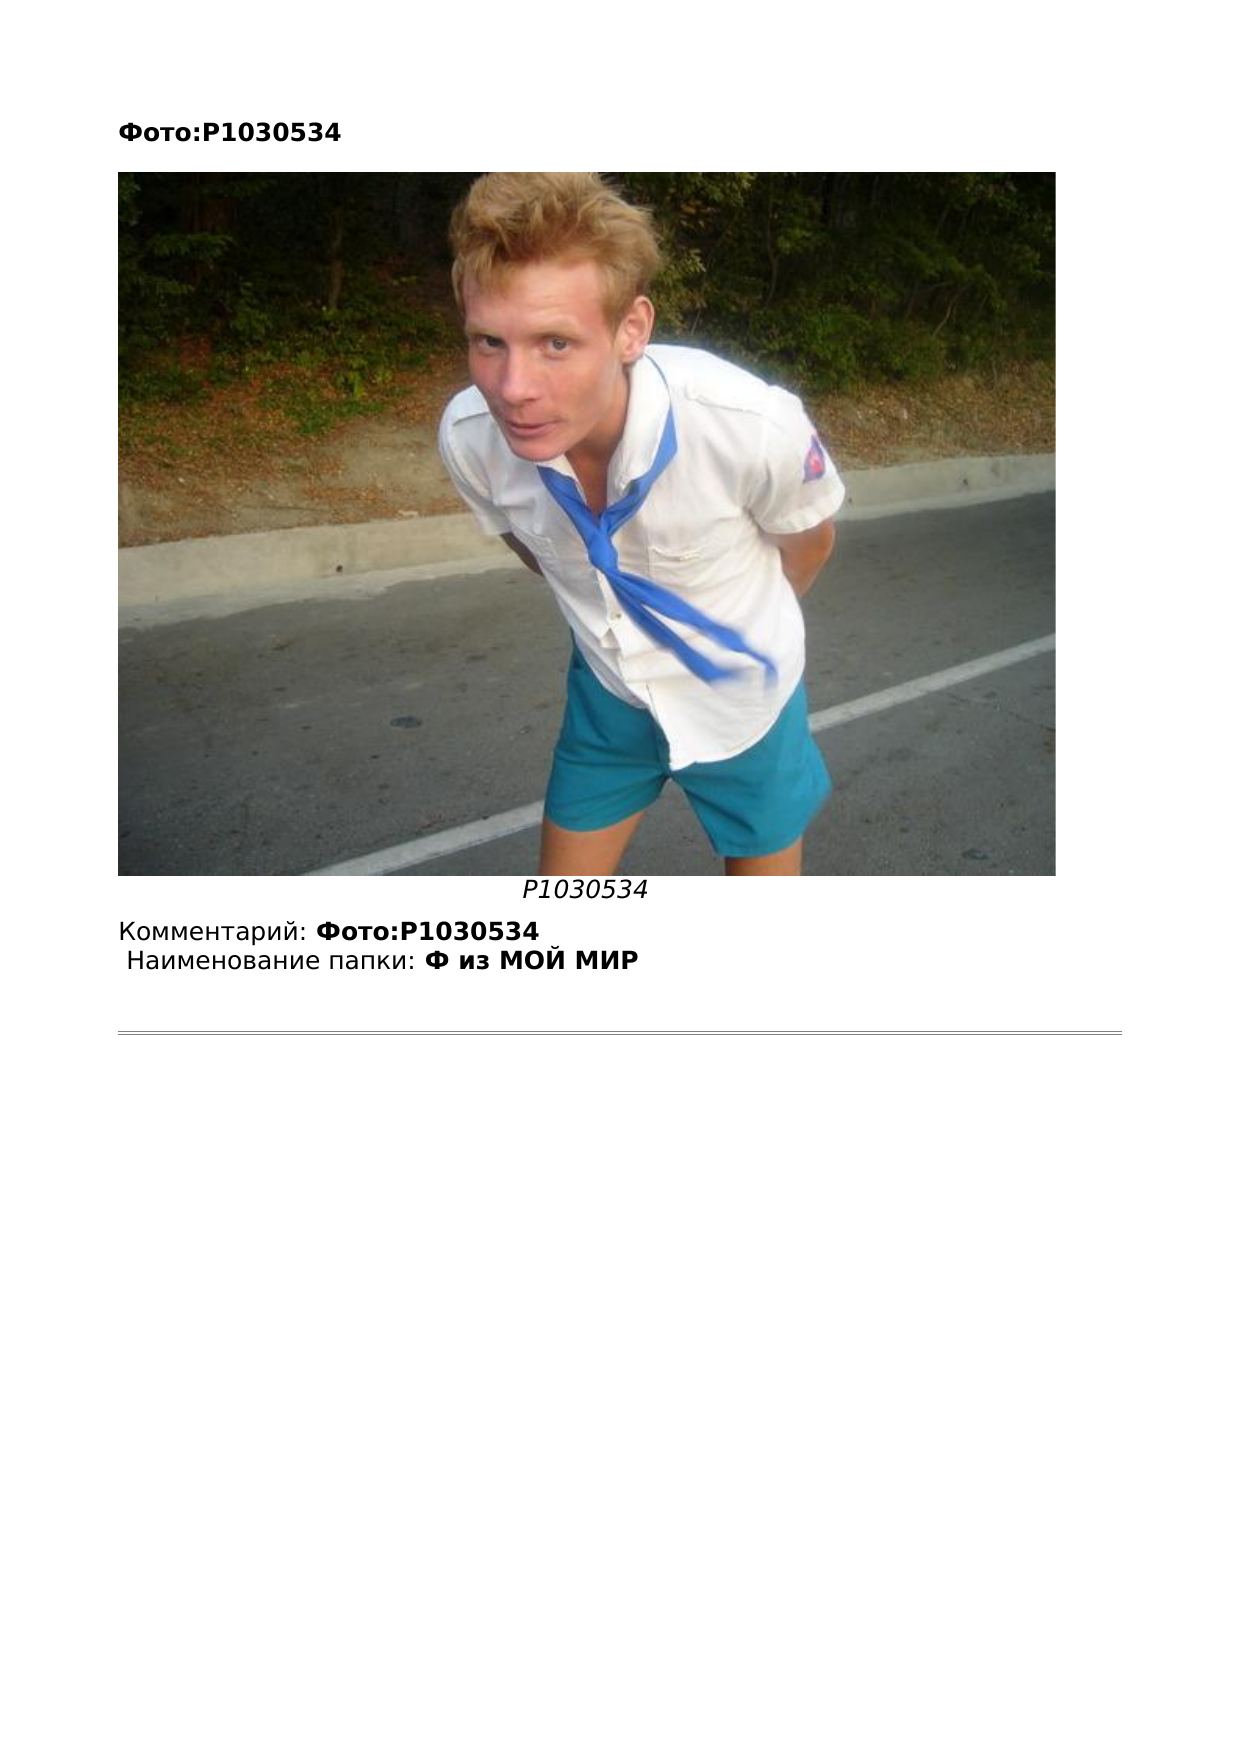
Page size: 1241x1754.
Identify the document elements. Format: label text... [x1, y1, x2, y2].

text P1030534 [118, 876, 1056, 904]
text Комментарий: Фото:P1030534 Наименование папки: Ф из МОЙ МИР [118, 917, 1122, 1004]
subtitle Фото:P1030534 [118, 118, 1122, 147]
picture [118, 172, 1056, 876]
